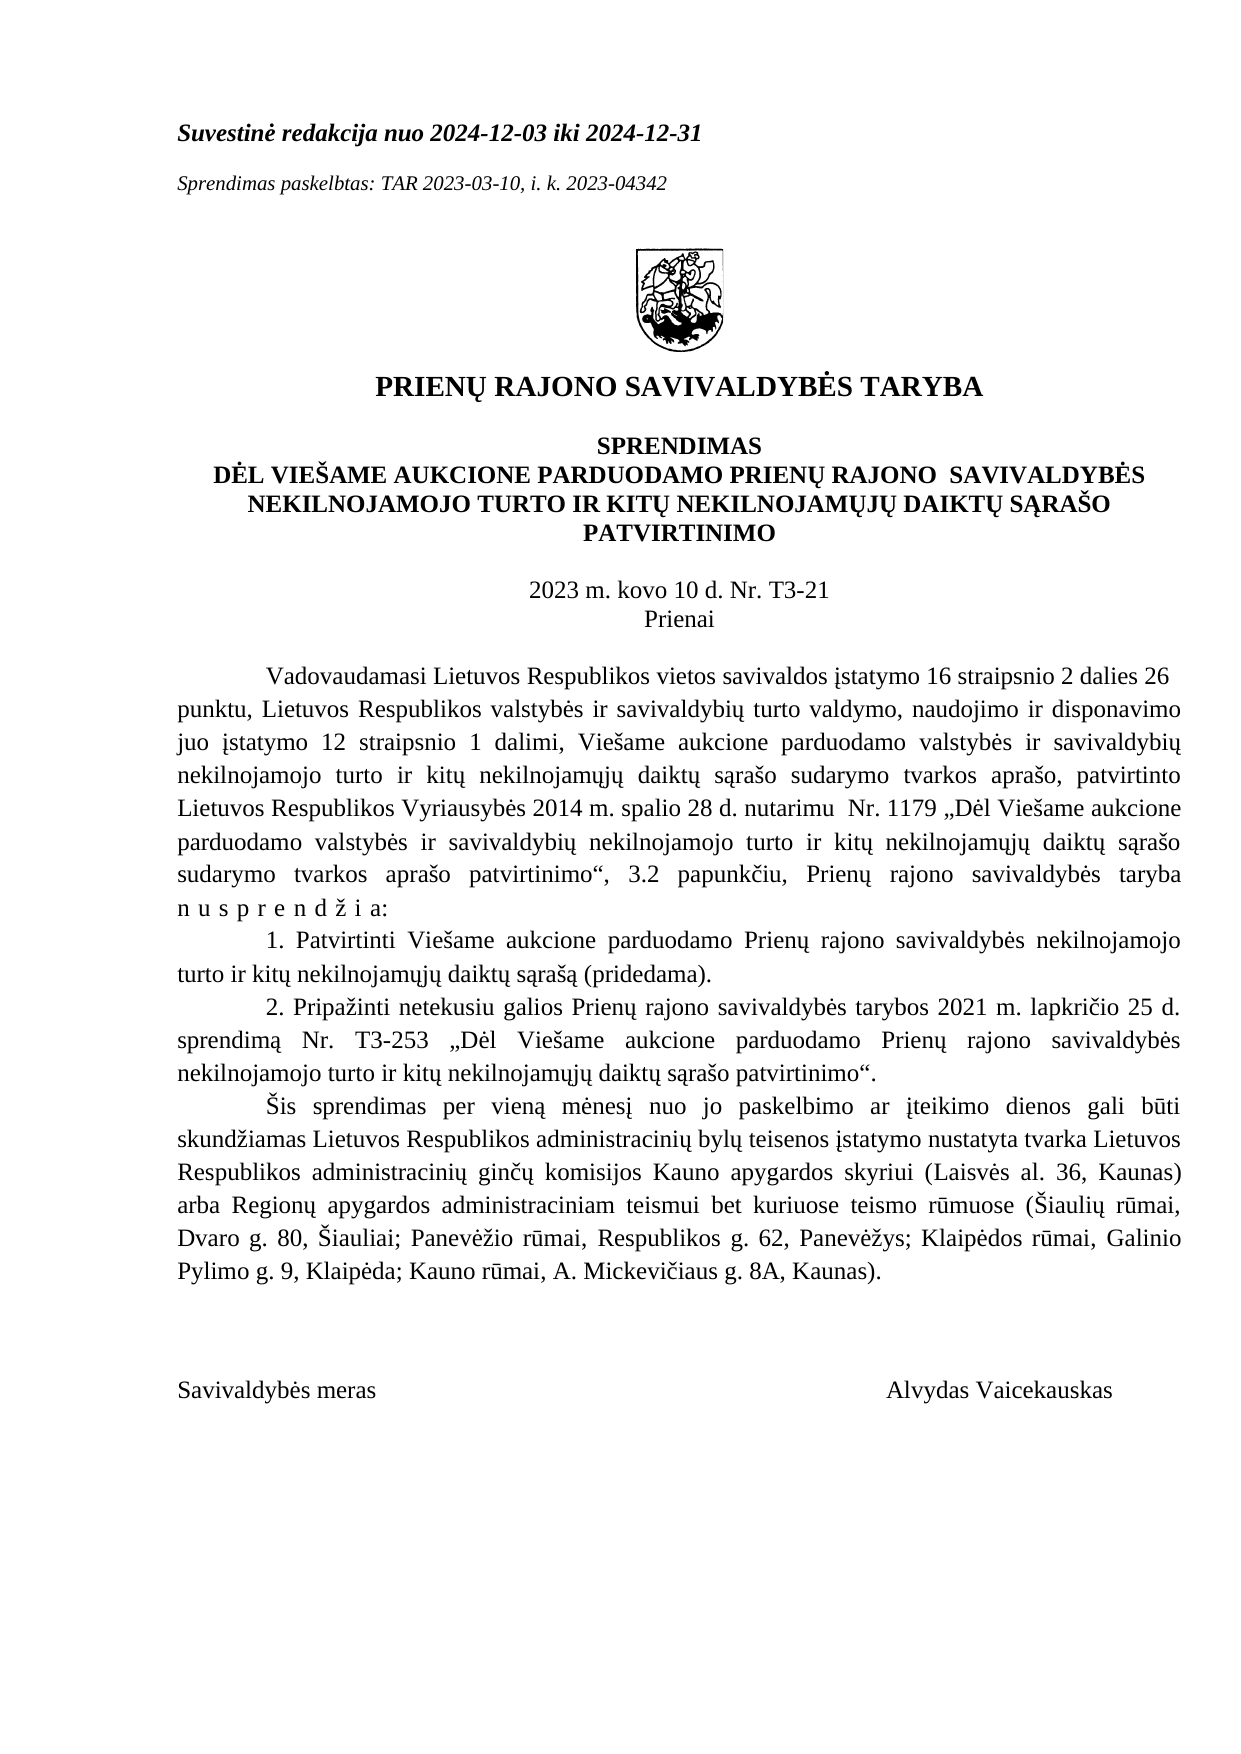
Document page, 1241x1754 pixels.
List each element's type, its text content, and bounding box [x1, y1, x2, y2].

text DĖL VIEŠAME AUKCIONE PARDUODAMO PRIENŲ RAJONO SAVIVALDYBĖS NEKILNOJAMOJO TURTO IR KITŲ NEKILNOJAMŲJŲ DAIKTŲ SĄRAŠO PATVIRTINIMO [177, 460, 1182, 546]
text Šis sprendimas per vieną mėnesį nuo jo paskelbimo ar įteikimo dienos gali būti skundžiamas Lietuvos Respublikos administracinių bylų teisenos įstatymo nustatyta tvarka Lietuvos Respublikos administracinių ginčų komisijos Kauno apygardos skyriui (Laisvės al. 36, Kaunas) arba Regionų apygardos administraciniam teismui bet kuriuose teismo rūmuose (Šiaulių rūmai, Dvaro g. 80, Šiauliai; Panevėžio rūmai, Respublikos g. 62, Panevėžys; Klaipėdos rūmai, Galinio Pylimo g. 9, Klaipėda; Kauno rūmai, A. Mickevičiaus g. 8A, Kaunas). [177, 1091, 1182, 1284]
text Vadovaudamasi Lietuvos Respublikos vietos savivaldos įstatymo 16 straipsnio 2 dalies 26 punktu, Lietuvos Respublikos valstybės ir savivaldybių turto valdymo, naudojimo ir disponavimo juo įstatymo 12 straipsnio 1 dalimi, Viešame aukcione parduodamo valstybės ir savivaldybių nekilnojamojo turto ir kitų nekilnojamųjų daiktų sąrašo sudarymo tvarkos aprašo, patvirtinto Lietuvos Respublikos Vyriausybės 2014 m. spalio 28 d. nutarimu Nr. 1179 „Dėl Viešame aukcione parduodamo valstybės ir savivaldybių nekilnojamojo turto ir kitų nekilnojamųjų daiktų sąrašo sudarymo tvarkos aprašo patvirtinimo“, 3.2 papunkčiu, Prienų rajono savivaldybės taryba nusprendžia: [177, 661, 1182, 921]
text Savivaldybės meras Alvydas Vaicekauskas [177, 1375, 1182, 1404]
text Prienai [177, 604, 1182, 633]
text 1. Patvirtinti Viešame aukcione parduodamo Prienų rajono savivaldybės nekilnojamojo turto ir kitų nekilnojamųjų daiktų sąrašą (pridedama). [177, 926, 1182, 987]
text SPRENDIMAS [177, 431, 1182, 460]
text PRIENŲ RAJONO SAVIVALDYBĖS TARYBA [177, 369, 1182, 403]
text 2. Pripažinti netekusiu galios Prienų rajono savivaldybės tarybos 2021 m. lapkričio 25 d. sprendimą Nr. T3-253 „Dėl Viešame aukcione parduodamo Prienų rajono savivaldybės nekilnojamojo turto ir kitų nekilnojamųjų daiktų sąrašo patvirtinimo“. [177, 992, 1182, 1086]
text 2023 m. kovo 10 d. Nr. T3-21 [177, 575, 1182, 604]
text Suvestinė redakcija nuo 2024-12-03 iki 2024-12-31 [177, 118, 1182, 147]
text Sprendimas paskelbtas: TAR 2023-03-10, i. k. 2023-04342 [177, 171, 1182, 195]
